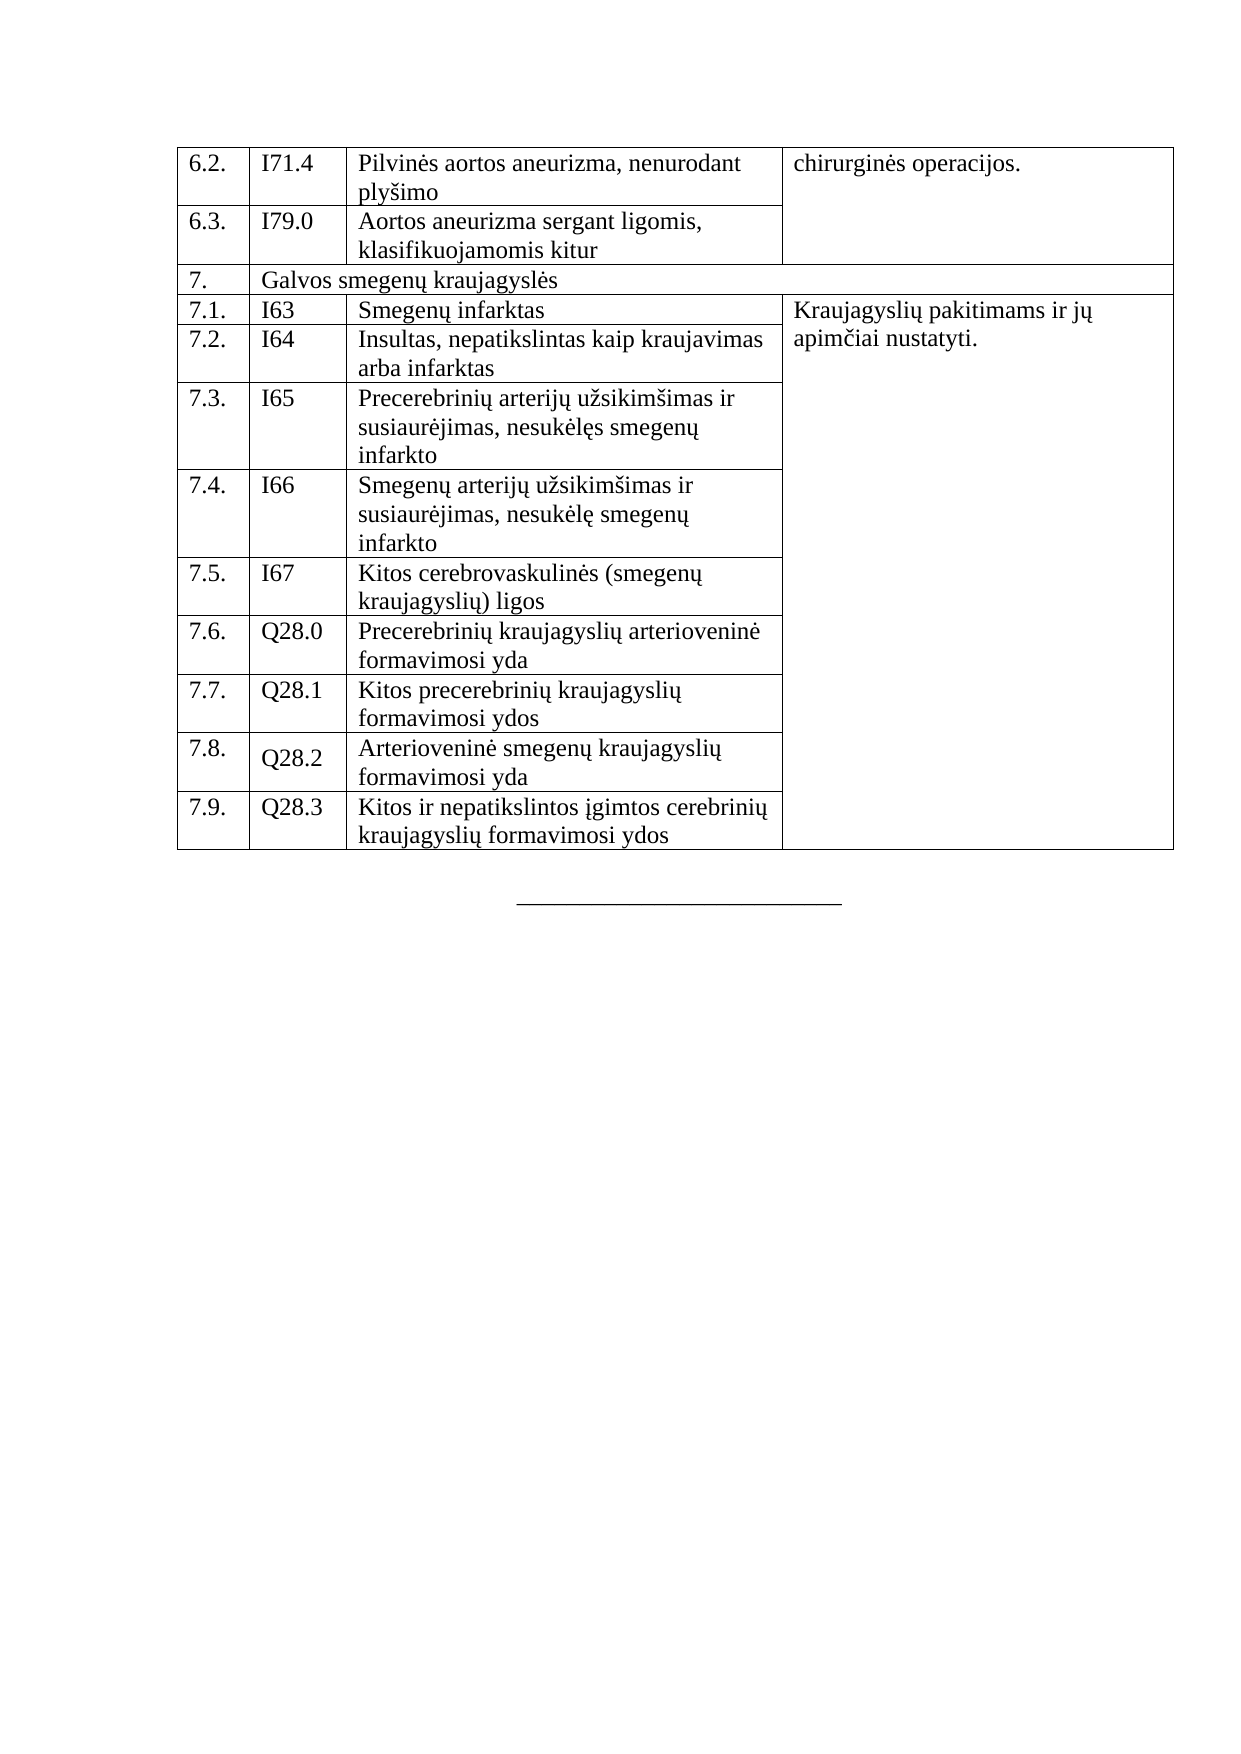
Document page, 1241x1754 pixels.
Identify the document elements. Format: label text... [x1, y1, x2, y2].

table_cell 6.2. [178, 148, 249, 205]
table_cell I63 [250, 295, 346, 323]
table_cell 7.4. [178, 470, 249, 557]
table_cell I79.0 [250, 206, 346, 264]
table_cell Q28.3 [250, 792, 346, 849]
table_cell Kraujagyslių pakitimams ir jų apimčiai nustatyti. [783, 295, 1173, 849]
table_cell Kitos cerebrovaskulinės (smegenų kraujagyslių) ligos [347, 558, 782, 615]
table_cell 7.8. [178, 733, 249, 791]
table_cell 6.3. [178, 206, 249, 264]
table_cell 7. [178, 265, 249, 294]
table_cell Smegenų arterijų užsikimšimas ir susiaurėjimas, nesukėlę smegenų infarkto [347, 470, 782, 557]
table_cell I66 [250, 470, 346, 557]
table_cell Q28.2 [250, 733, 346, 791]
table_cell I67 [250, 558, 346, 615]
table_cell Precerebrinių arterijų užsikimšimas ir susiaurėjimas, nesukėlęs smegenų infarkto [347, 383, 782, 469]
table_cell Q28.0 [250, 616, 346, 674]
table_cell 7.3. [178, 383, 249, 469]
table_cell Kitos precerebrinių kraujagyslių formavimosi ydos [347, 675, 782, 732]
table_cell I65 [250, 383, 346, 469]
table_cell 7.1. [178, 295, 249, 323]
table_cell Arterioveninė smegenų kraujagyslių formavimosi yda [347, 733, 782, 791]
table_cell Insultas, nepatikslintas kaip kraujavimas arba infarktas [347, 325, 782, 382]
table_cell Q28.1 [250, 675, 346, 732]
table_cell Smegenų infarktas [347, 295, 782, 323]
table_cell 7.5. [178, 558, 249, 615]
table_cell Aortos aneurizma sergant ligomis, klasifikuojamomis kitur [347, 206, 782, 264]
table_cell I64 [250, 325, 346, 382]
text __________________________ [177, 879, 1181, 908]
table_cell Galvos smegenų kraujagyslės [250, 265, 1173, 294]
table_cell 7.9. [178, 792, 249, 849]
table_cell 7.2. [178, 325, 249, 382]
table_cell Precerebrinių kraujagyslių arterioveninė formavimosi yda [347, 616, 782, 674]
table_cell I71.4 [250, 148, 346, 205]
table_cell Kitos ir nepatikslintos įgimtos cerebrinių kraujagyslių formavimosi ydos [347, 792, 782, 849]
table_cell chirurginės operacijos. [783, 148, 1173, 264]
table_cell 7.6. [178, 616, 249, 674]
table_cell 7.7. [178, 675, 249, 732]
table_cell Pilvinės aortos aneurizma, nenurodant plyšimo [347, 148, 782, 205]
